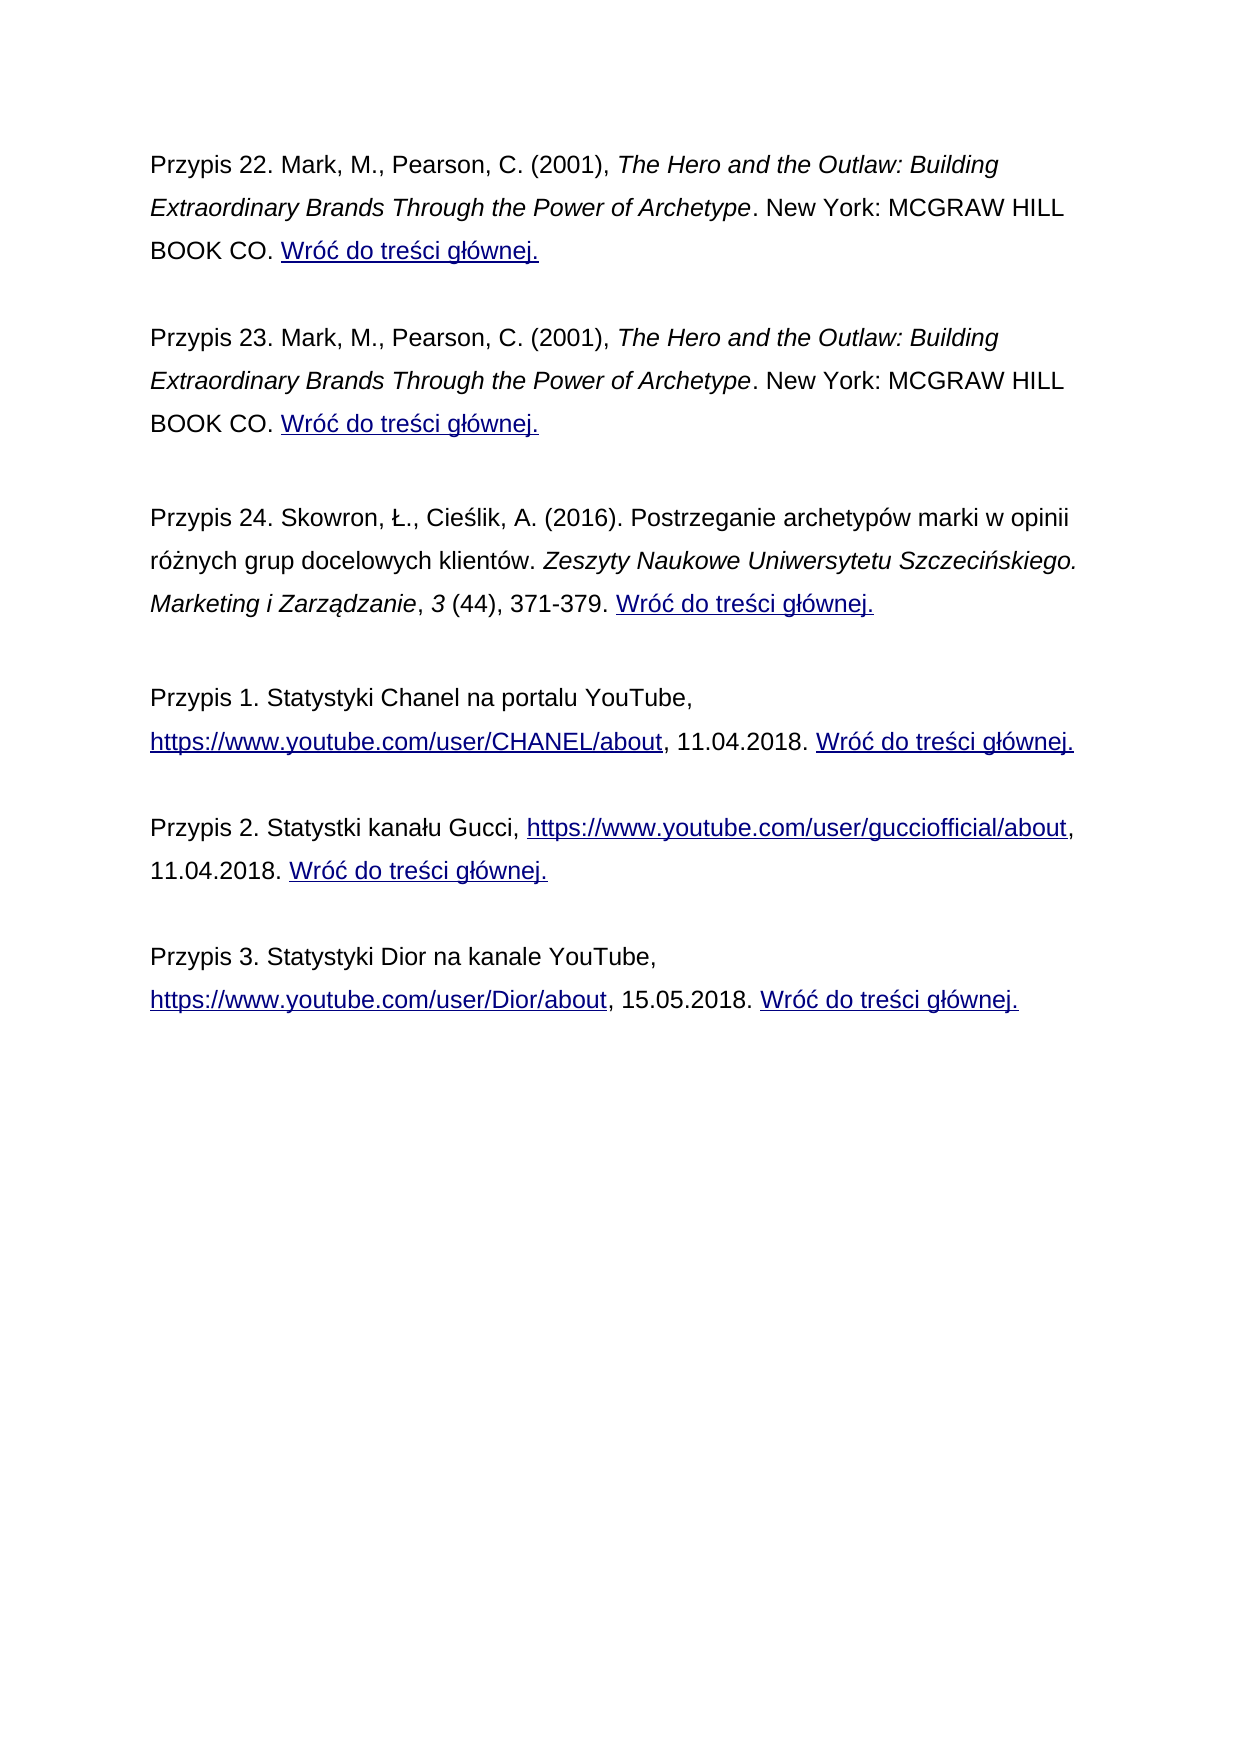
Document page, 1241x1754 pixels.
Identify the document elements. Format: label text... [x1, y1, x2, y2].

text Przypis 3. Statystyki Dior na kanale YouTube, https://www.youtube.com/user/Dior/about, 15.05.2018. Wróć do treści głównej. [150, 942, 1090, 1014]
text Przypis 23. Mark, M., Pearson, C. (2001), The Hero and the Outlaw: Building Extraordinary Brands Through the Power of Archetype. New York: MCGRAW HILL BOOK CO. Wróć do treści głównej. [150, 322, 1090, 437]
text Przypis 2. Statystki kanału Gucci, https://www.youtube.com/user/gucciofficial/about, 11.04.2018. Wróć do treści głównej. [150, 813, 1090, 884]
text Przypis 22. Mark, M., Pearson, C. (2001), The Hero and the Outlaw: Building Extraordinary Brands Through the Power of Archetype. New York: MCGRAW HILL BOOK CO. Wróć do treści głównej. [150, 150, 1090, 265]
text Przypis 24. Skowron, Ł., Cieślik, A. (2016). Postrzeganie archetypów marki w opinii różnych grup docelowych klientów. Zeszyty Naukowe Uniwersytetu Szczecińskiego. Marketing i Zarządzanie, 3 (44), 371-379. Wróć do treści głównej. [150, 503, 1090, 618]
text Przypis 1. Statystyki Chanel na portalu YouTube, https://www.youtube.com/user/CHANEL/about, 11.04.2018. Wróć do treści głównej. [150, 683, 1090, 755]
